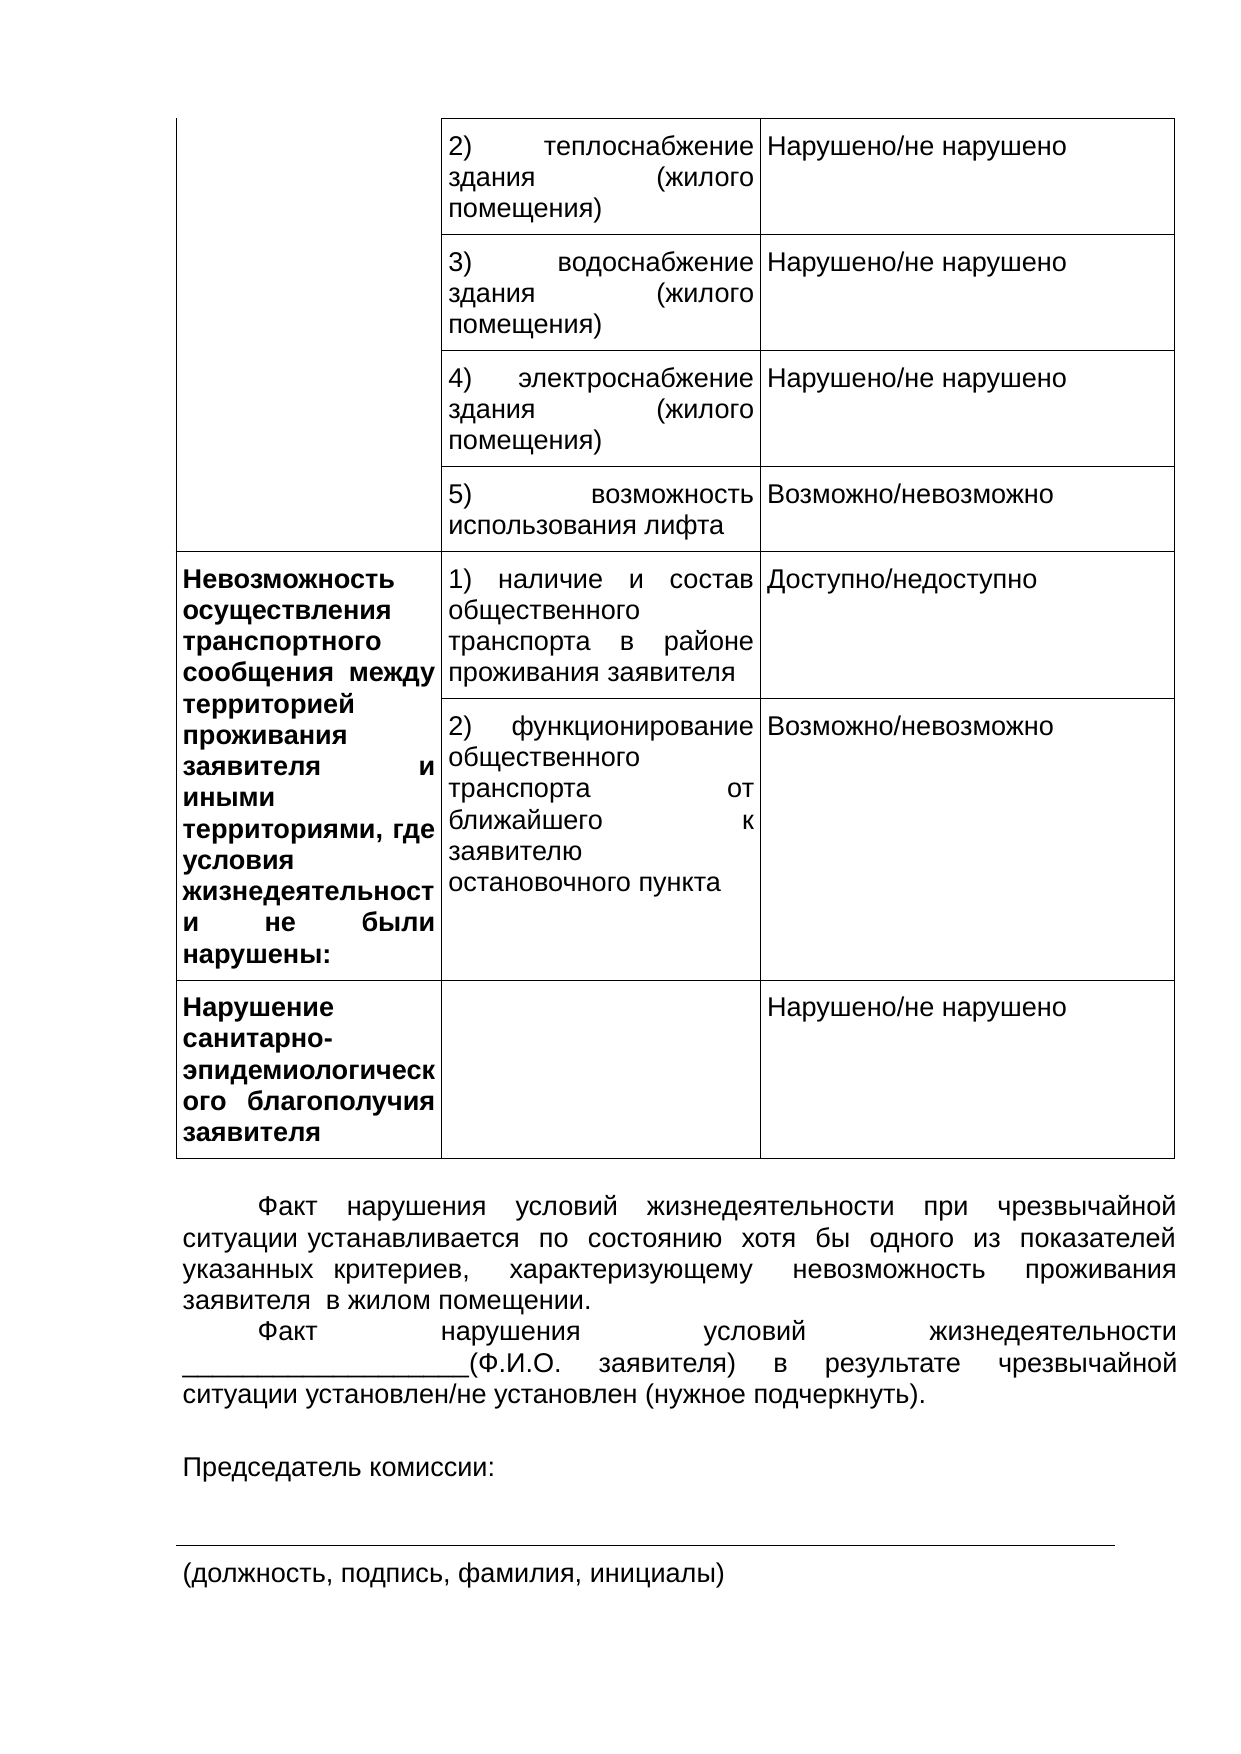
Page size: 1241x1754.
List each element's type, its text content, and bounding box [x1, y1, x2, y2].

table_cell Нарушено/не нарушено [761, 119, 1174, 234]
table_cell (должность, подпись, фамилия, инициалы) [176, 1546, 1115, 1599]
table_cell Нарушено/не нарушено [761, 235, 1174, 350]
table_cell [177, 466, 441, 551]
table_cell Нарушено/не нарушено [761, 981, 1174, 1158]
table_cell 2) функционирование общественного транспорта от ближайшего к заявителю остановочного пункта [442, 699, 760, 979]
table_cell [442, 981, 760, 1158]
table_cell Возможно/невозможно [761, 699, 1174, 979]
table_cell Доступно/недоступно [761, 552, 1174, 698]
table_cell 1) наличие и состав общественного транспорта в районе проживания заявителя [442, 552, 760, 698]
table_cell [177, 118, 441, 234]
table_header Председатель комиссии: [176, 1440, 1115, 1493]
table_cell [177, 350, 441, 466]
table_cell 2) теплоснабжение здания (жилого помещения) [442, 119, 760, 234]
table_cell 3) водоснабжение здания (жилого помещения) [442, 235, 760, 350]
table_cell [177, 234, 441, 350]
table_cell Невозможность осуществления транспортного сообщения между территорией проживания заявителя и иными территориями, где условия жизнедеятельности не были нарушены: [177, 552, 441, 979]
table_cell 4) электроснабжение здания (жилого помещения) [442, 351, 760, 466]
table_cell Нарушено/не нарушено [761, 351, 1174, 466]
table_cell 5) возможность использования лифта [442, 467, 760, 551]
text Факт нарушения условий жизнедеятельности при чрезвычайной ситуации устанавливается по состоянию хотя бы одного из показателей указанных критериев, характеризующему невозможность проживания заявителя в жилом помещении. [182, 1190, 1177, 1315]
table_cell Возможно/невозможно [761, 467, 1174, 551]
text Факт нарушения условий жизнедеятельности ___________________(Ф.И.О. заявителя) в результате чрезвычайной ситуации установлен/не установлен (нужное подчеркнуть). [182, 1315, 1177, 1409]
table_cell Нарушение санитарно-эпидемиологического благополучия заявителя [177, 981, 441, 1158]
table_cell [176, 1493, 1115, 1545]
